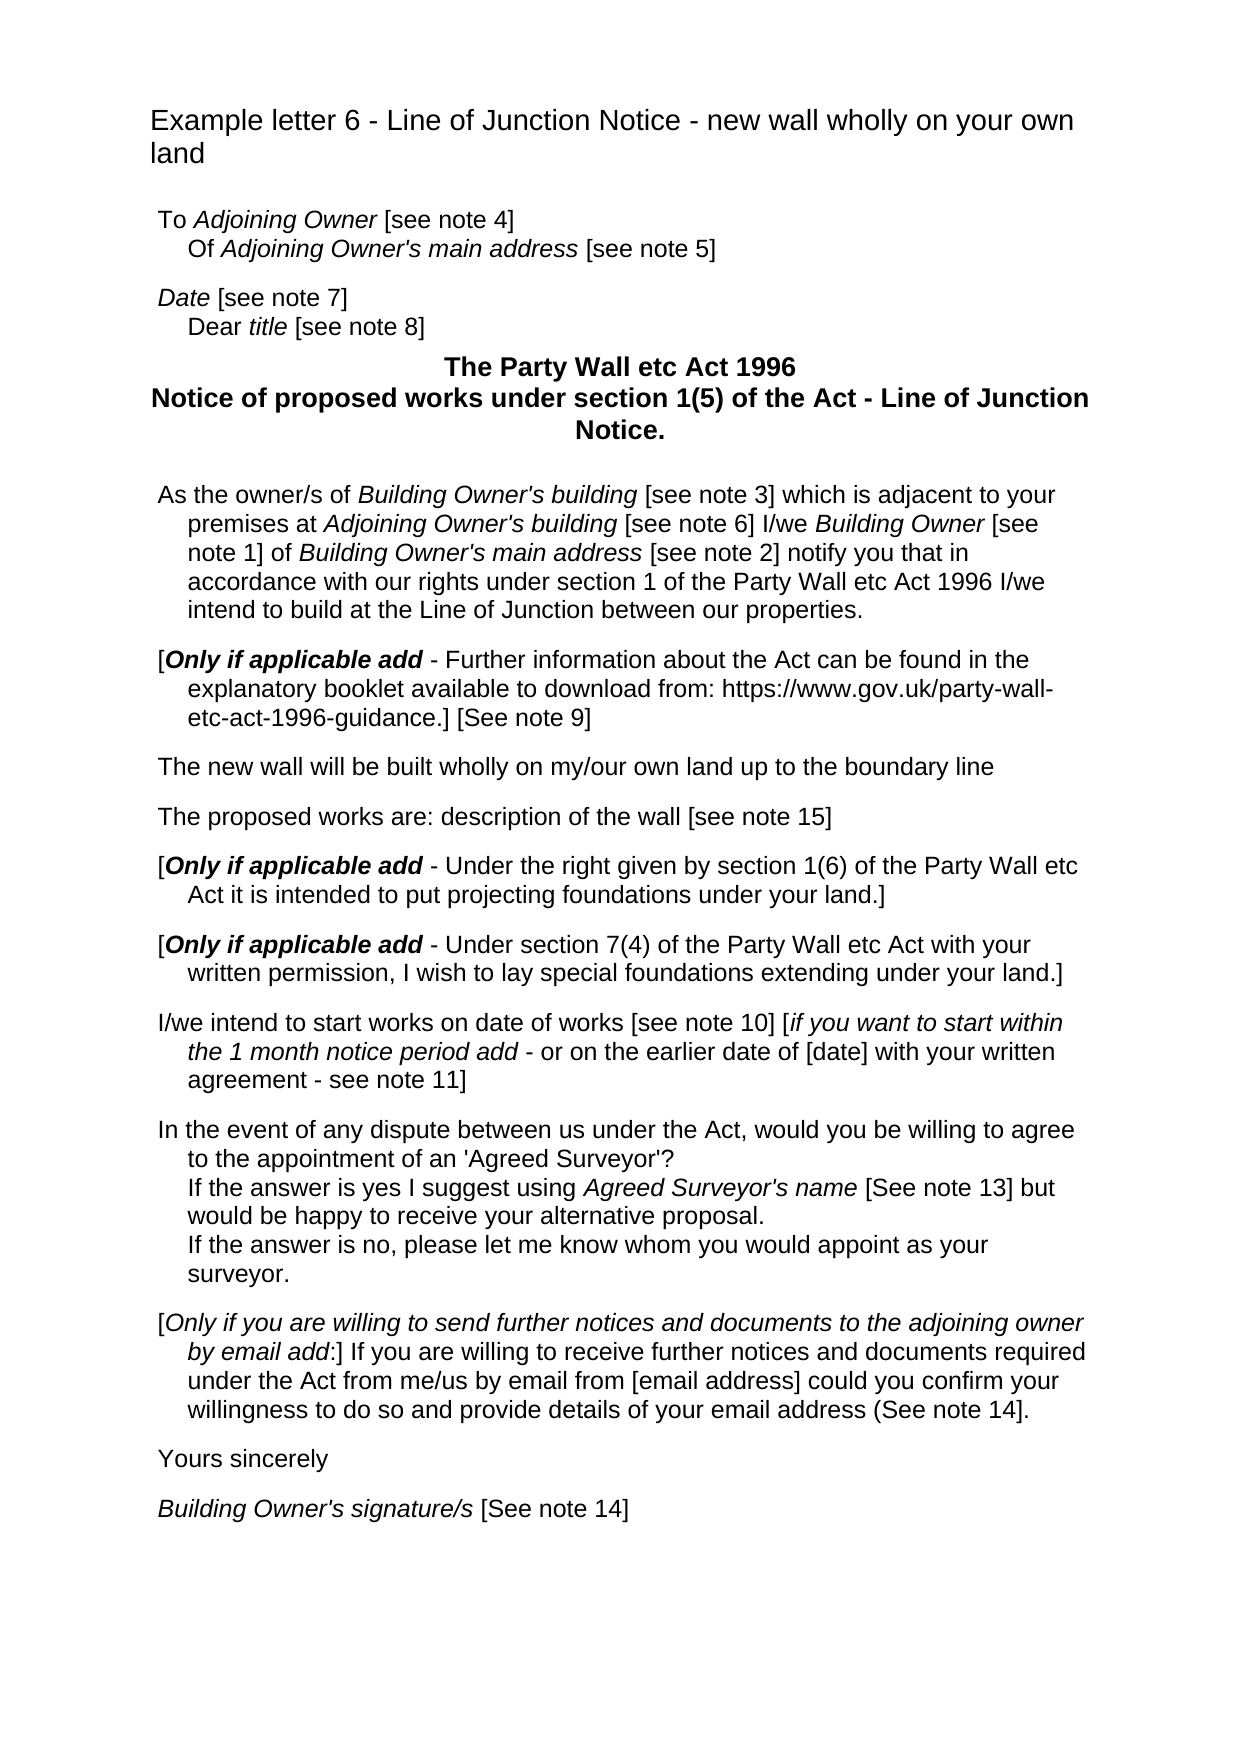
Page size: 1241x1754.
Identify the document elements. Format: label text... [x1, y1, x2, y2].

text The proposed works are: description of the wall [see note 15] [157, 802, 1090, 830]
subtitle The Party Wall etc Act 1996 Notice of proposed works under section 1(5) of the Act - Line of Junction Notice. [150, 351, 1090, 445]
text [Only if applicable add - Under section 7(4) of the Party Wall etc Act with your written permission, I wish to lay special foundations extending under your land.] [157, 929, 1090, 987]
text [Only if applicable add - Further information about the Act can be found in the explanatory booklet available to download from: https://www.gov.uk/party-wall-etc-act-1996-guidance.] [See note 9] [157, 645, 1090, 731]
text In the event of any dispute between us under the Act, would you be willing to agree to the appointment of an 'Agreed Surveyor'? If the answer is yes I suggest using Agreed Surveyor's name [See note 13] but would be happy to receive your alternative proposal. If the answer is no, please let me know whom you would appoint as your surveyor. [157, 1115, 1090, 1287]
text Date [see note 7] Dear title [see note 8] [157, 283, 1090, 341]
text [Only if you are willing to send further notices and documents to the adjoining owner by email add:] If you are willing to receive further notices and documents required under the Act from me/us by email from [email address] could you confirm your willingness to do so and provide details of your email address (See note 14]. [157, 1308, 1090, 1423]
text The new wall will be built wholly on my/our own land up to the boundary line [157, 752, 1090, 781]
text Building Owner's signature/s [See note 14] [157, 1494, 1090, 1522]
text To Adjoining Owner [see note 4] Of Adjoining Owner's main address [see note 5] [157, 205, 1090, 262]
text [Only if applicable add - Under the right given by section 1(6) of the Party Wall etc Act it is intended to put projecting foundations under your land.] [157, 851, 1090, 909]
text I/we intend to start works on date of works [see note 10] [if you want to start within the 1 month notice period add - or on the earlier date of [date] with your written agreement - see note 11] [157, 1008, 1090, 1094]
text Yours sincerely [157, 1444, 1090, 1473]
text As the owner/s of Building Owner's building [see note 3] which is adjacent to your premises at Adjoining Owner's building [see note 6] I/we Building Owner [see note 1] of Building Owner's main address [see note 2] notify you that in accordance with our rights under section 1 of the Party Wall etc Act 1996 I/we intend to build at the Line of Junction between our properties. [157, 480, 1090, 624]
subtitle Example letter 6 - Line of Junction Notice - new wall wholly on your own land [150, 102, 1090, 169]
